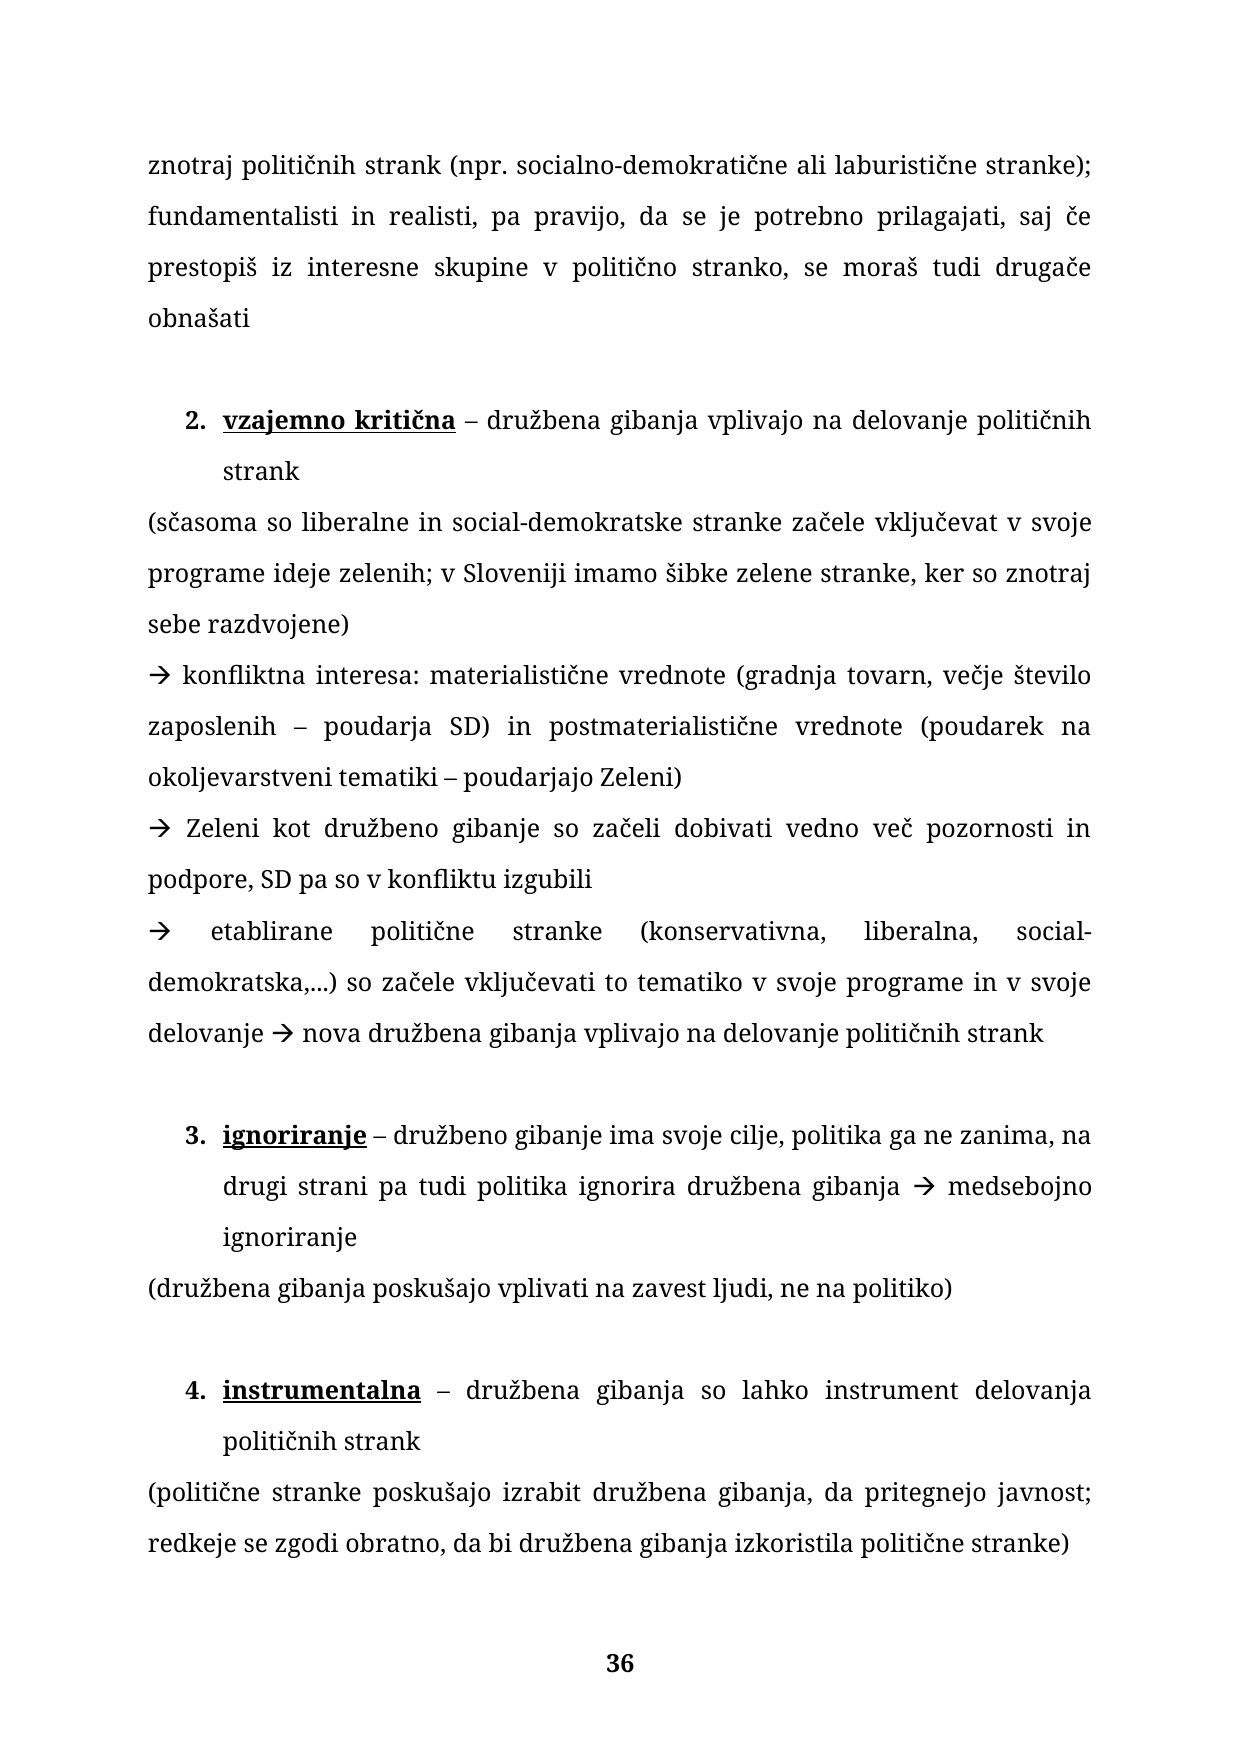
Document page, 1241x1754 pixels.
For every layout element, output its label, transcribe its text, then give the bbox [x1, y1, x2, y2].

text (sčasoma so liberalne in social-demokratske stranke začele vključevat v svoje programe ideje zelenih; v Sloveniji imamo šibke zelene stranke, ker so znotraj sebe razdvojene) [148, 505, 1093, 641]
list instrumentalna – družbena gibanja so lahko instrument delovanja političnih strank [185, 1373, 1093, 1458]
text znotraj političnih strank (npr. socialno-demokratične ali laburistične stranke); fundamentalisti in realisti, pa pravijo, da se je potrebno prilagajati, saj če prestopiš iz interesne skupine v politično stranko, se moraš tudi drugače obnašati [148, 148, 1093, 335]
text  etablirane politične stranke (konservativna, liberalna, social-demokratska,...) so začele vključevati to tematiko v svoje programe in v svoje delovanje  nova družbena gibanja vplivajo na delovanje političnih strank [148, 913, 1093, 1049]
text (družbena gibanja poskušajo vplivati na zavest ljudi, ne na politiko) [148, 1271, 1093, 1304]
list ignoriranje – družbeno gibanje ima svoje cilje, politika ga ne zanima, na drugi strani pa tudi politika ignorira družbena gibanja  medsebojno ignoriranje [185, 1117, 1093, 1253]
list vzajemno kritična – družbena gibanja vplivajo na delovanje političnih strank [185, 403, 1093, 488]
text (politične stranke poskušajo izrabit družbena gibanja, da pritegnejo javnost; redkeje se zgodi obratno, da bi družbena gibanja izkoristila politične stranke) [148, 1475, 1093, 1560]
text  konfliktna interesa: materialistične vrednote (gradnja tovarn, večje število zaposlenih – poudarja SD) in postmaterialistične vrednote (poudarek na okoljevarstveni tematiki – poudarjajo Zeleni) [148, 658, 1093, 794]
text  Zeleni kot družbeno gibanje so začeli dobivati vedno več pozornosti in podpore, SD pa so v konfliktu izgubili [148, 811, 1093, 896]
